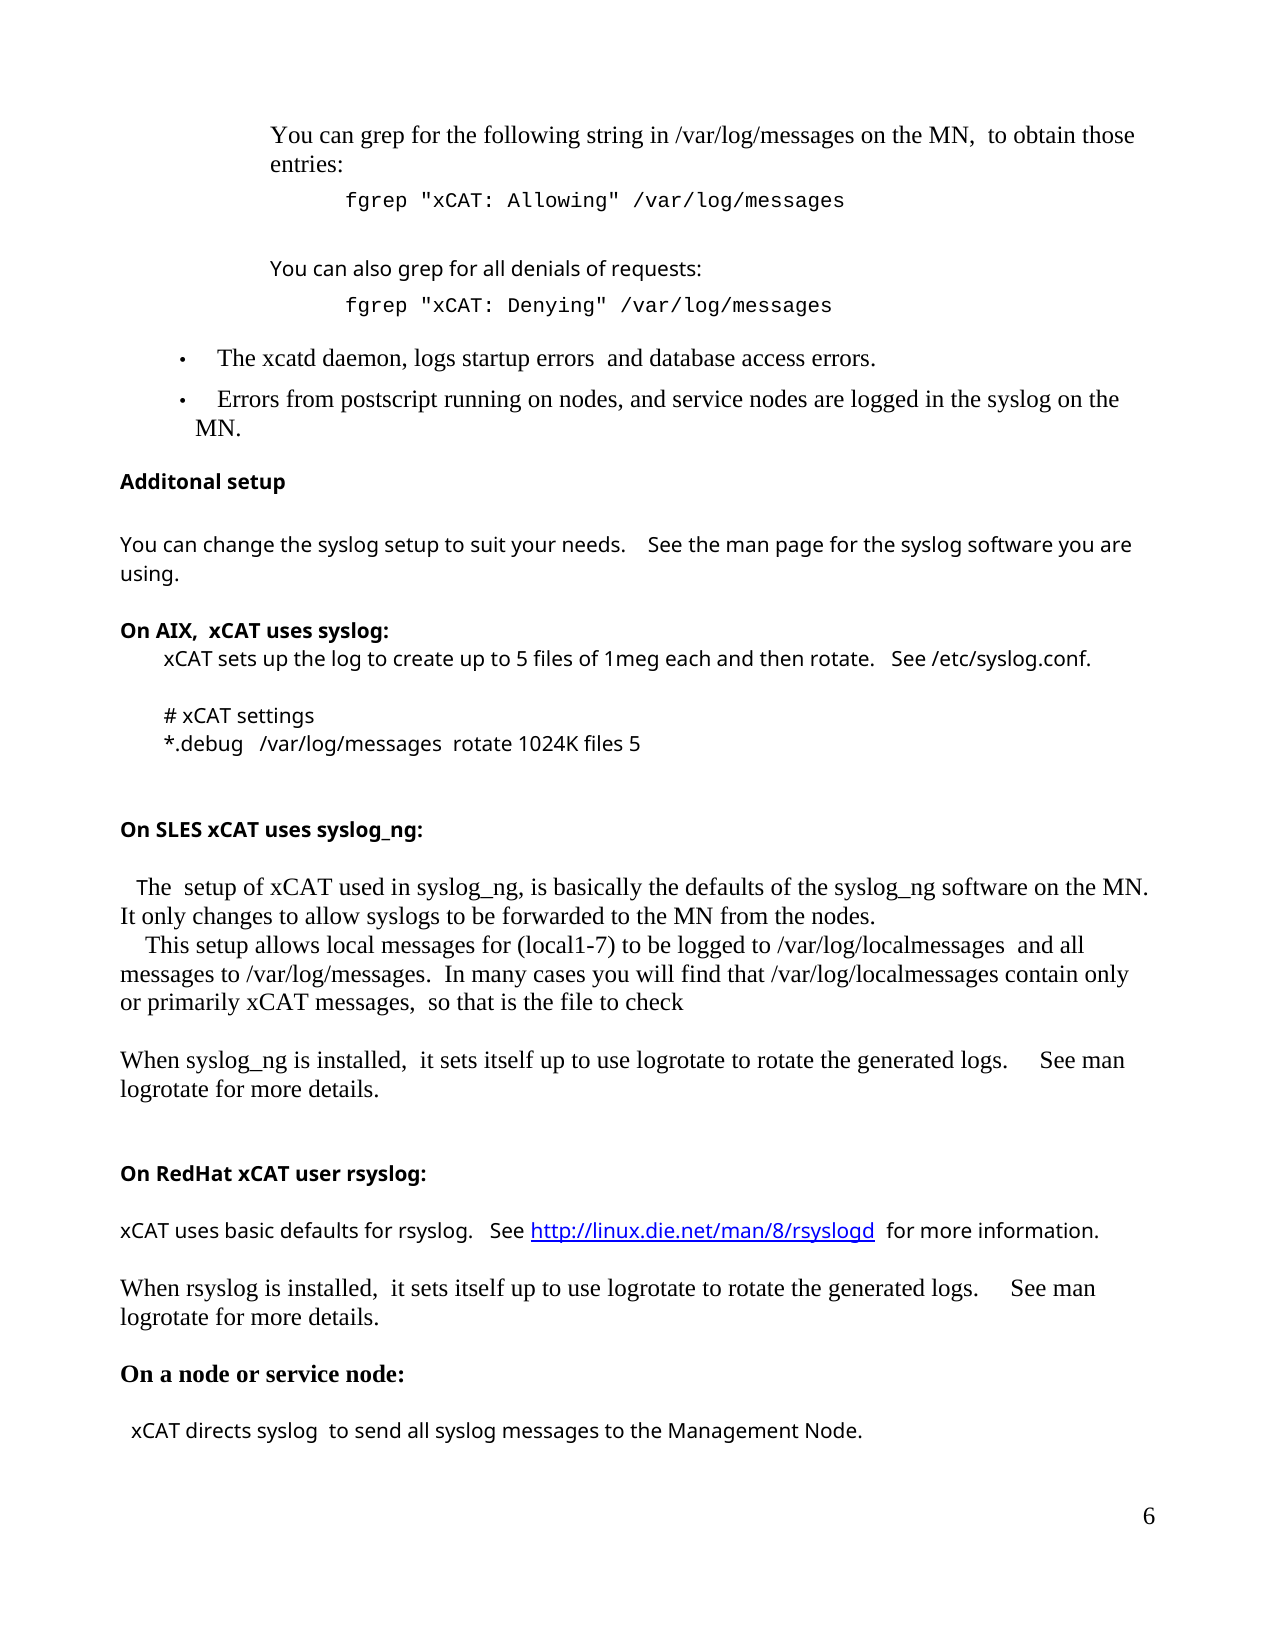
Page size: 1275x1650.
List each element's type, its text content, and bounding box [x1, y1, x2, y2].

text This setup allows local messages for (local1-7) to be logged to /var/log/localmessages and all messages to /var/log/messages. In many cases you will find that /var/log/localmessages contain only or primarily xCAT messages, so that is the file to check [120, 930, 1155, 1016]
text xCAT directs syslog to send all syslog messages to the Management Node. [120, 1416, 1155, 1444]
text On AIX, xCAT uses syslog: [120, 616, 1155, 644]
list Errors from postscript running on nodes, and service nodes are logged in the syslog on the MN. [157, 384, 1155, 442]
text The setup of xCAT used in syslog_ng, is basically the defaults of the syslog_ng software on the MN. It only changes to allow syslogs to be forwarded to the MN from the nodes. [120, 872, 1155, 930]
text *.debug /var/log/messages rotate 1024K files 5 [120, 729, 1155, 758]
text On SLES xCAT uses syslog_ng: [120, 815, 1155, 843]
text xCAT uses basic defaults for rsyslog. See http://linux.die.net/man/8/rsyslogd for more information. [120, 1216, 1155, 1244]
subtitle Additonal setup [120, 467, 1155, 496]
text When rsyslog is installed, it sets itself up to use logrotate to rotate the generated logs. See man logrotate for more details. [120, 1273, 1155, 1331]
text On a node or service node: [120, 1359, 1155, 1388]
text When syslog_ng is installed, it sets itself up to use logrotate to rotate the generated logs. See man logrotate for more details. [120, 1045, 1155, 1102]
text # xCAT settings [120, 701, 1155, 729]
text On RedHat xCAT user rsyslog: [120, 1159, 1155, 1188]
list fgrep "xCAT: Denying" /var/log/messages [307, 296, 1155, 319]
list The xcatd daemon, logs startup errors and database access errors. [157, 343, 1155, 372]
text You can change the syslog setup to suit your needs. See the man page for the syslog software you are using. [120, 530, 1155, 587]
list fgrep "xCAT: Allowing" /var/log/messages [307, 190, 1155, 214]
list You can grep for the following string in /var/log/messages on the MN, to obtain those entries: [232, 120, 1155, 177]
text xCAT sets up the log to create up to 5 files of 1meg each and then rotate. See /etc/syslog.conf. [120, 644, 1155, 673]
list You can also grep for all denials of requests: [232, 254, 1155, 283]
